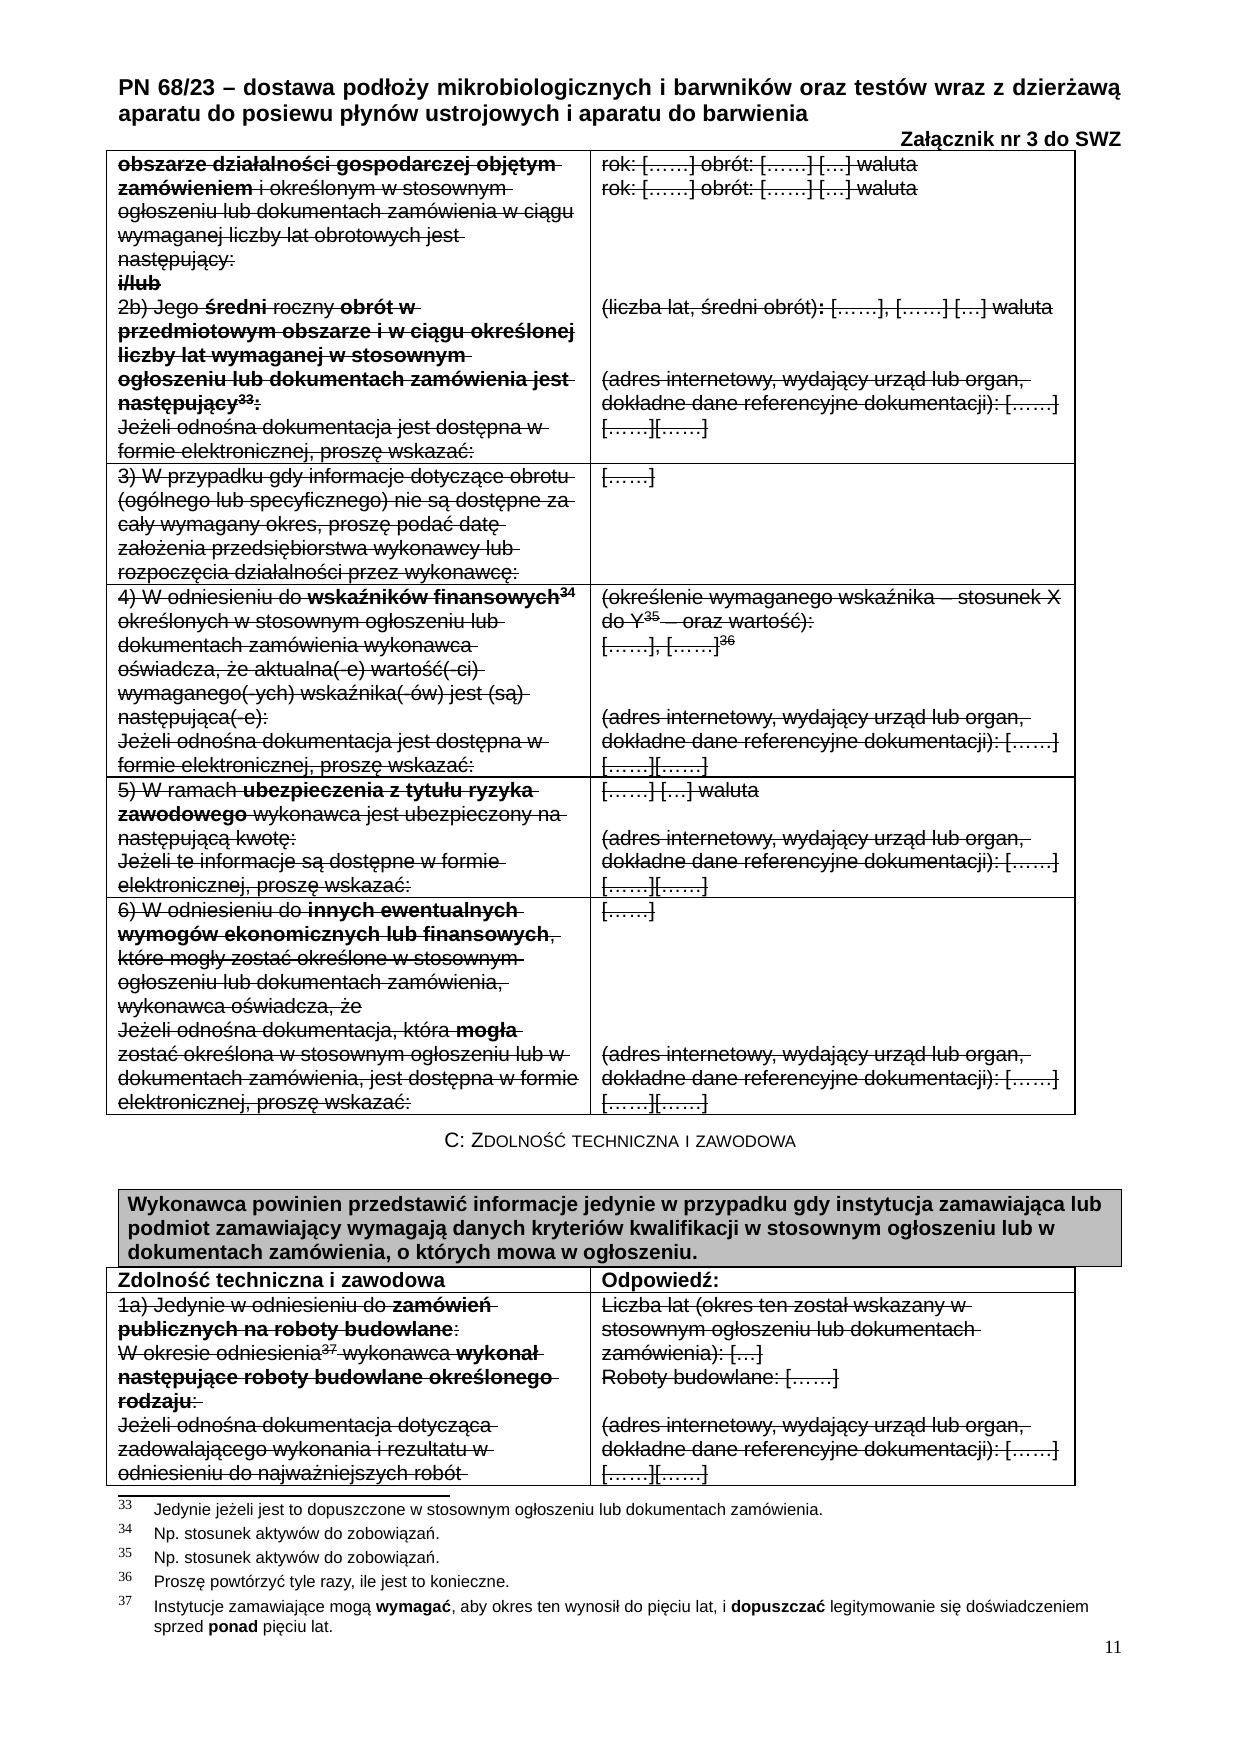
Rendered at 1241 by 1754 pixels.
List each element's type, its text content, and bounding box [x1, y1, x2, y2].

table_header Zdolność techniczna i zawodowa [107, 1268, 590, 1292]
table_cell 5) W ramach ubezpieczenia z tytułu ryzyka zawodowego wykonawca jest ubezpieczony na następującą kwotę: Jeżeli te informacje są dostępne w formie elektronicznej, proszę wskazać: [107, 778, 590, 897]
table_cell 6) W odniesieniu do innych ewentualnych wymogów ekonomicznych lub finansowych, które mogły zostać określone w stosownym ogłoszeniu lub dokumentach zamówienia, wykonawca oświadcza, że Jeżeli odnośna dokumentacja, która mogła zostać określona w stosownym ogłoszeniu lub w dokumentach zamówienia, jest dostępna w formie elektronicznej, proszę wskazać: [107, 898, 590, 1114]
table_cell [……] (adres internetowy, wydający urząd lub organ, dokładne dane referencyjne dokumentacji): [……][……][……] [591, 898, 1074, 1114]
table_cell (określenie wymaganego wskaźnika – stosunek X do Y – oraz wartość): [……], [……] (adres internetowy, wydający urząd lub organ, dokładne dane referencyjne dokumentacji): [……][……][……] [591, 585, 1074, 776]
title C: Zdolność techniczna i zawodowa [118, 1127, 1122, 1151]
table_cell [……] [591, 464, 1074, 584]
table_cell 3) W przypadku gdy informacje dotyczące obrotu (ogólnego lub specyficznego) nie są dostępne za cały wymagany okres, proszę podać datę założenia przedsiębiorstwa wykonawcy lub rozpoczęcia działalności przez wykonawcę: [107, 464, 590, 584]
table_cell 4) W odniesieniu do wskaźników finansowych określonych w stosownym ogłoszeniu lub dokumentach zamówienia wykonawca oświadcza, że aktualna(-e) wartość(-ci) wymaganego(-ych) wskaźnika(-ów) jest (są) następująca(-e): Jeżeli odnośna dokumentacja jest dostępna w formie elektronicznej, proszę wskazać: [107, 585, 590, 776]
table_cell Liczba lat (okres ten został wskazany w stosownym ogłoszeniu lub dokumentach zamówienia): […] Roboty budowlane: [……] (adres internetowy, wydający urząd lub organ, dokładne dane referencyjne dokumentacji): [……][……][……] [591, 1293, 1074, 1485]
table_cell 1a) Jedynie w odniesieniu do zamówień publicznych na roboty budowlane: W okresie odniesienia wykonawca wykonał następujące roboty budowlane określonego rodzaju: Jeżeli odnośna dokumentacja dotycząca zadowalającego wykonania i rezultatu w odniesieniu do najważniejszych robót [107, 1293, 590, 1485]
table_cell [……] […] waluta (adres internetowy, wydający urząd lub organ, dokładne dane referencyjne dokumentacji): [……][……][……] [591, 778, 1074, 897]
table_header Odpowiedź: [591, 1268, 1074, 1292]
table_cell rok: [……] obrót: [……] […] waluta rok: [……] obrót: [……] […] waluta (liczba lat, średni obrót): [……], [……] […] waluta (adres internetowy, wydający urząd lub organ, dokładne dane referencyjne dokumentacji): [……][……][……] [591, 151, 1074, 463]
table_cell obszarze działalności gospodarczej objętym zamówieniem i określonym w stosownym ogłoszeniu lub dokumentach zamówienia w ciągu wymaganej liczby lat obrotowych jest następujący: i/lub 2b) Jego średni roczny obrót w przedmiotowym obszarze i w ciągu określonej liczby lat wymaganej w stosownym ogłoszeniu lub dokumentach zamówienia jest następujący: Jeżeli odnośna dokumentacja jest dostępna w formie elektronicznej, proszę wskazać: [107, 151, 590, 463]
text Wykonawca powinien przedstawić informacje jedynie w przypadku gdy instytucja zamawiająca lub podmiot zamawiający wymagają danych kryteriów kwalifikacji w stosownym ogłoszeniu lub w dokumentach zamówienia, o których mowa w ogłoszeniu. [119, 1190, 1121, 1266]
